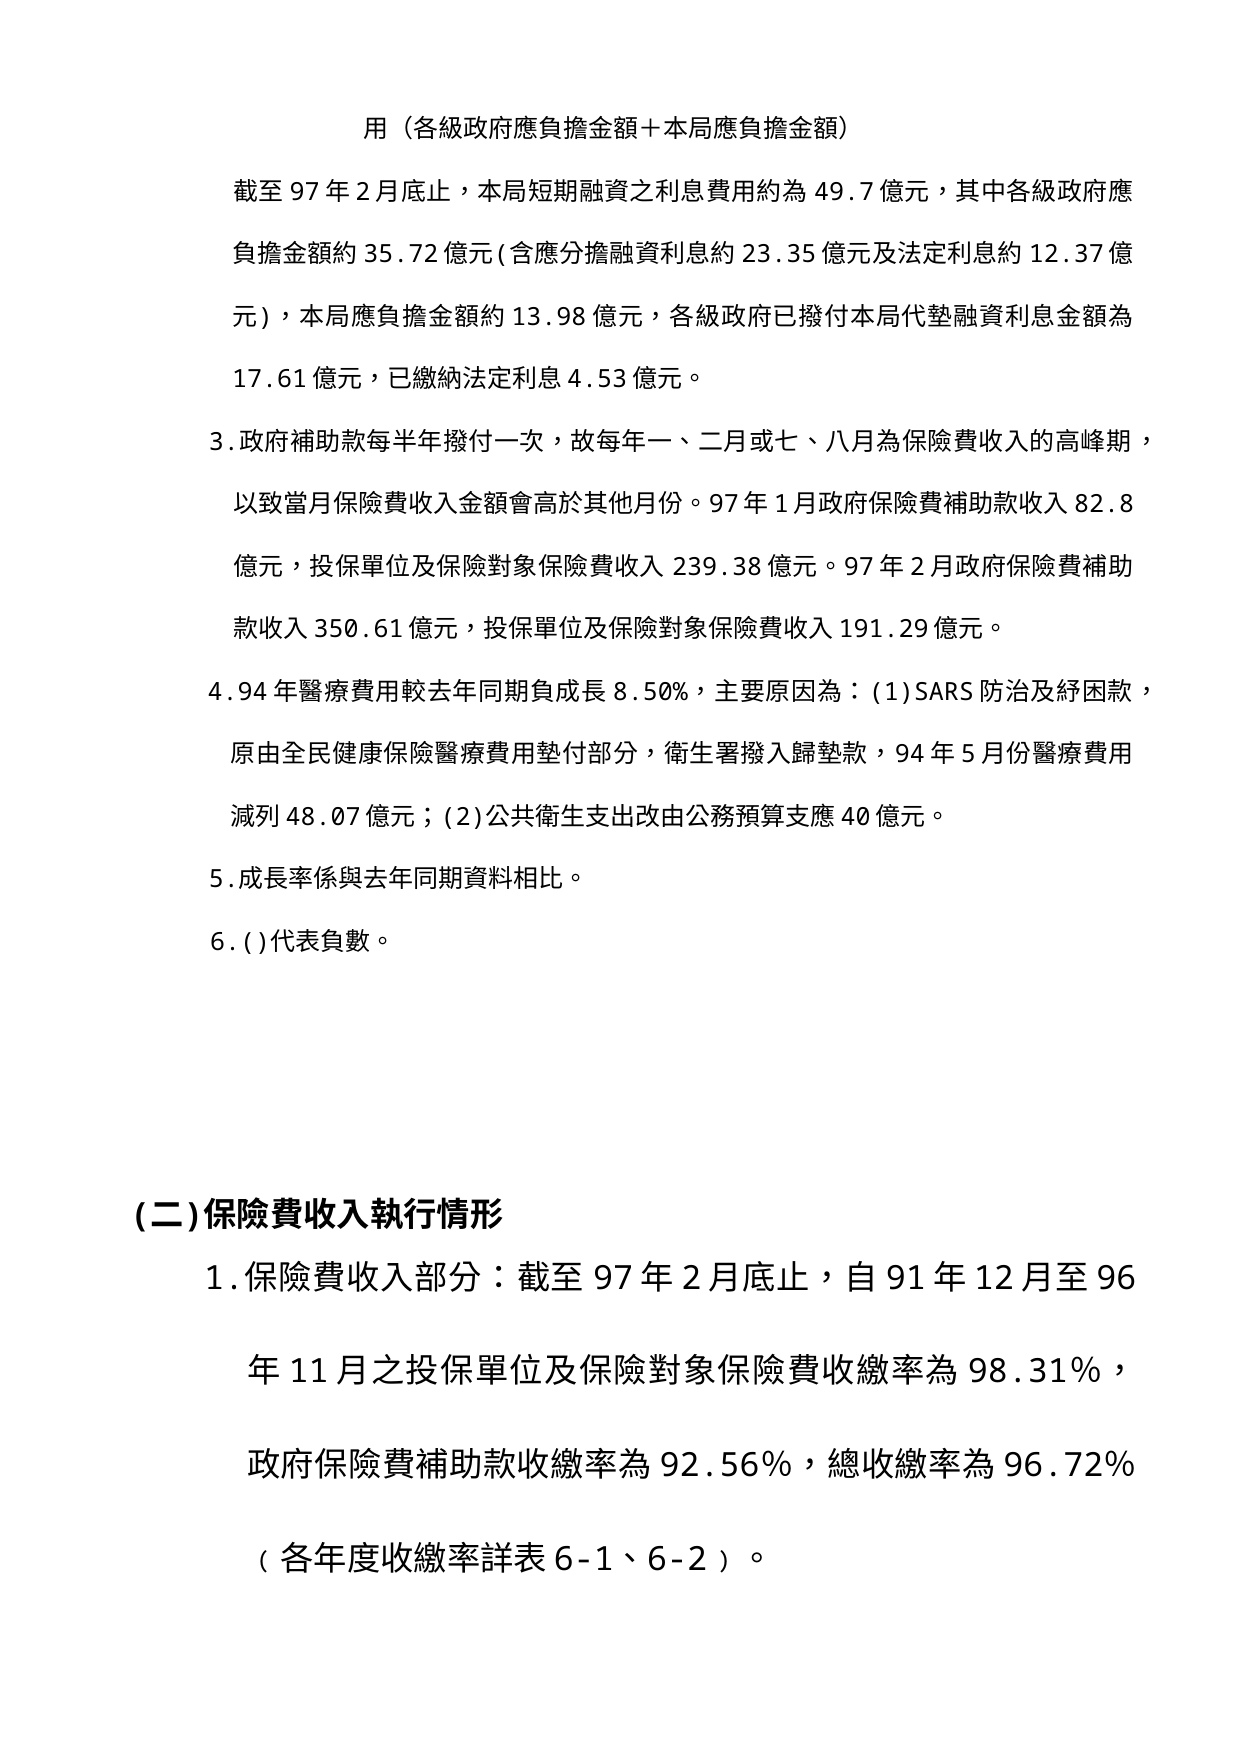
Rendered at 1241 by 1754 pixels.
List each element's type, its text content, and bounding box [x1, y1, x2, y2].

text 1.保險費收入部分：截至97年2月底止，自91年12月至96年11月之投保單位及保險對象保險費收繳率為98.31％，政府保險費補助款收繳率為92.56％，總收繳率為96.72％﹙各年度收繳率詳表6-1、6-2﹚。 [204, 1233, 1137, 1577]
text 3.政府補助款每半年撥付一次，故每年一、二月或七、八月為保險費收入的高峰期，以致當月保險費收入金額會高於其他月份。97年1月政府保險費補助款收入82.8億元，投保單位及保險對象保險費收入239.38億元。97年2月政府保險費補助款收入350.61億元，投保單位及保險對象保險費收入191.29億元。 [208, 398, 1134, 648]
text 截至97年2月底止，本局短期融資之利息費用約為49.7億元，其中各級政府應負擔金額約35.72億元(含應分擔融資利息約23.35億元及法定利息約12.37億元)，本局應負擔金額約13.98億元，各級政府已撥付本局代墊融資利息金額為17.61億元，已繳納法定利息4.53億元。 [232, 148, 1134, 398]
text 5.成長率係與去年同期資料相比。 [205, 835, 1134, 898]
text 4.94年醫療費用較去年同期負成長8.50%，主要原因為：(1)SARS防治及紓困款，原由全民健康保險醫療費用墊付部分，衛生署撥入歸墊款，94年5月份醫療費用減列48.07億元；(2)公共衛生支出改由公務預算支應40億元。 [207, 648, 1134, 835]
text (二)保險費收入執行情形 [130, 1171, 1119, 1233]
text 用（各級政府應負擔金額＋本局應負擔金額） [210, 85, 1134, 148]
text 6.()代表負數。 [205, 898, 1134, 960]
